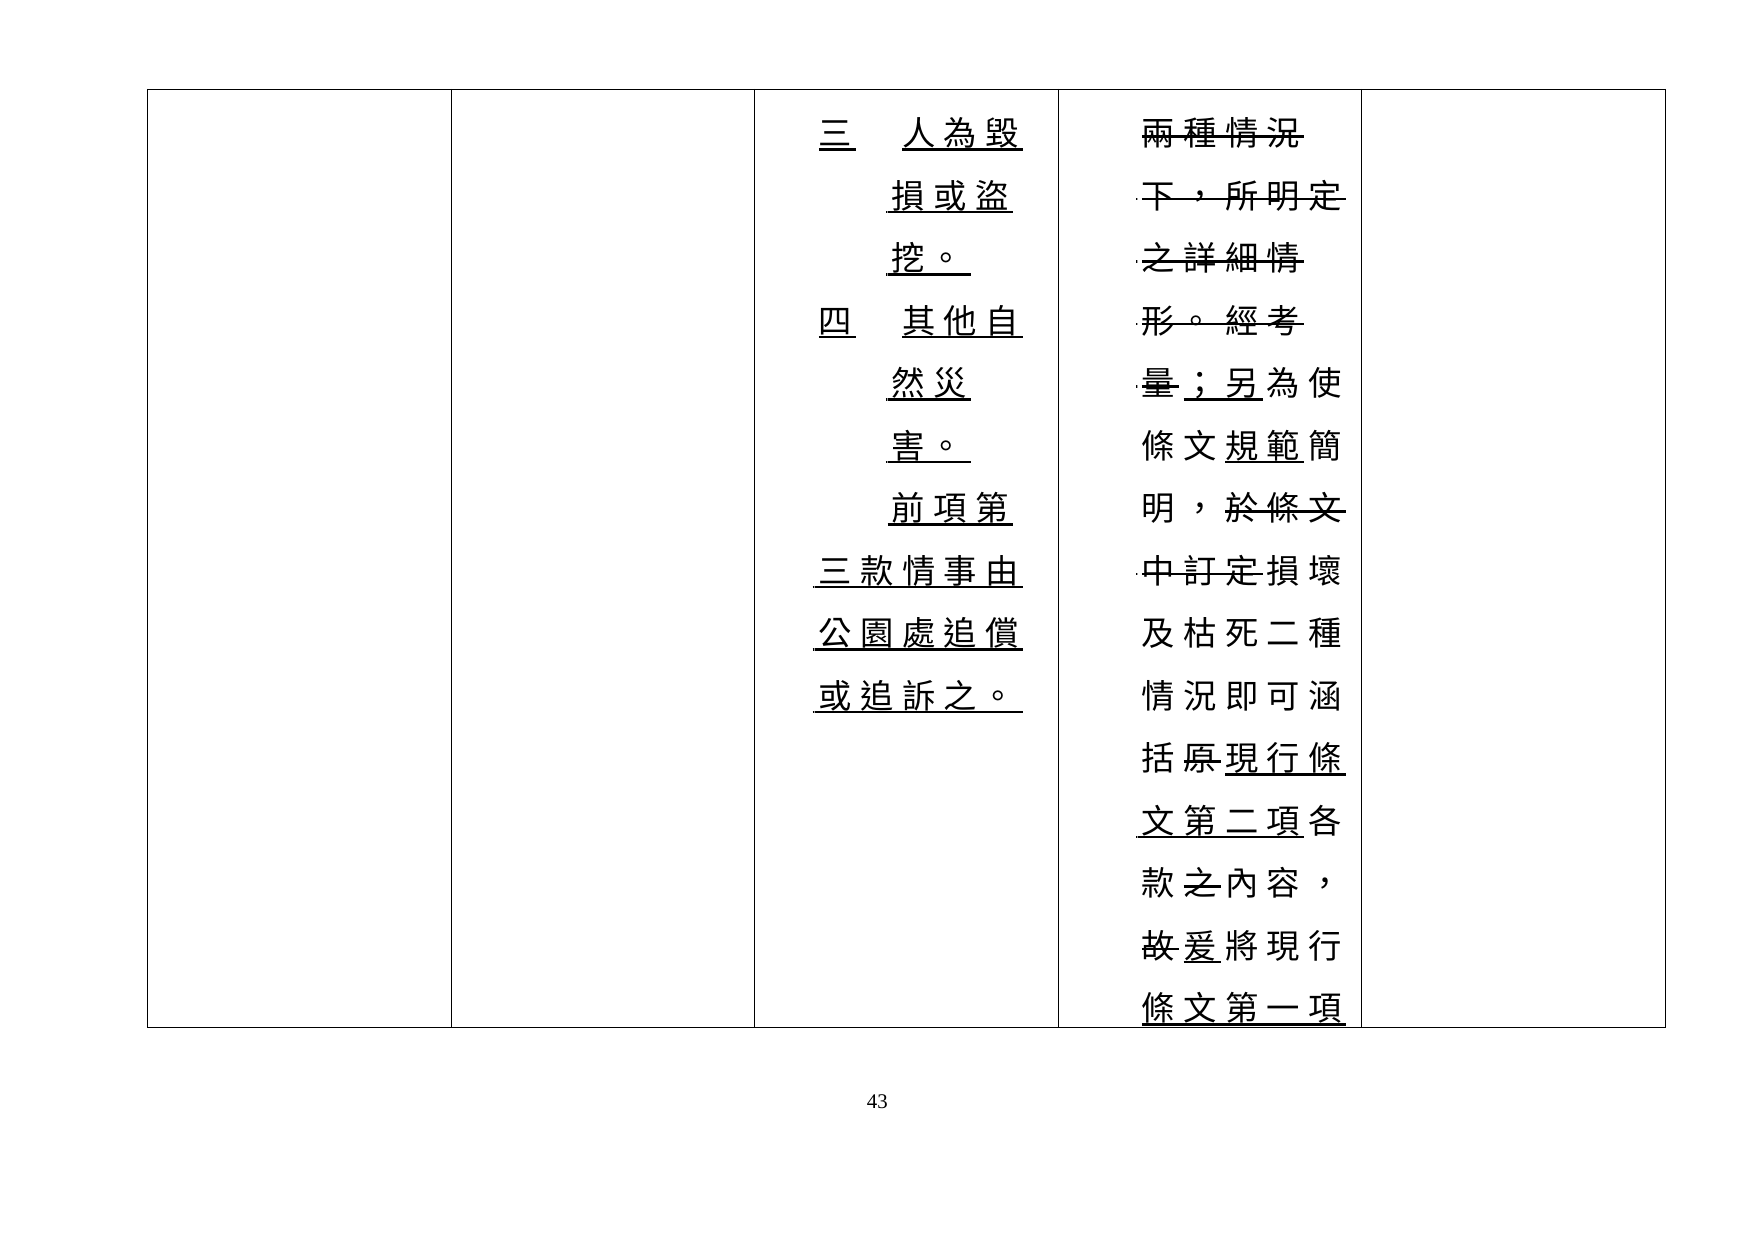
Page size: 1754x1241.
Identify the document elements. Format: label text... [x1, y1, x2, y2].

table_cell [452, 90, 754, 1027]
table_cell [148, 90, 451, 1027]
table_cell 兩種情況下，所明定之詳細情形。經考量；另為使條文規範簡明，於條文中訂定損壞及枯死二種情況即可涵括原現行條文第二項各款之內容，故爰將現行條文第一項 [1059, 90, 1361, 1027]
table_cell [1362, 90, 1665, 1027]
table_cell 三 人為毀損或盜挖。 四 其他自然災害。 前項第三款情事由公園處追償或追訴之。 [755, 90, 1058, 1027]
